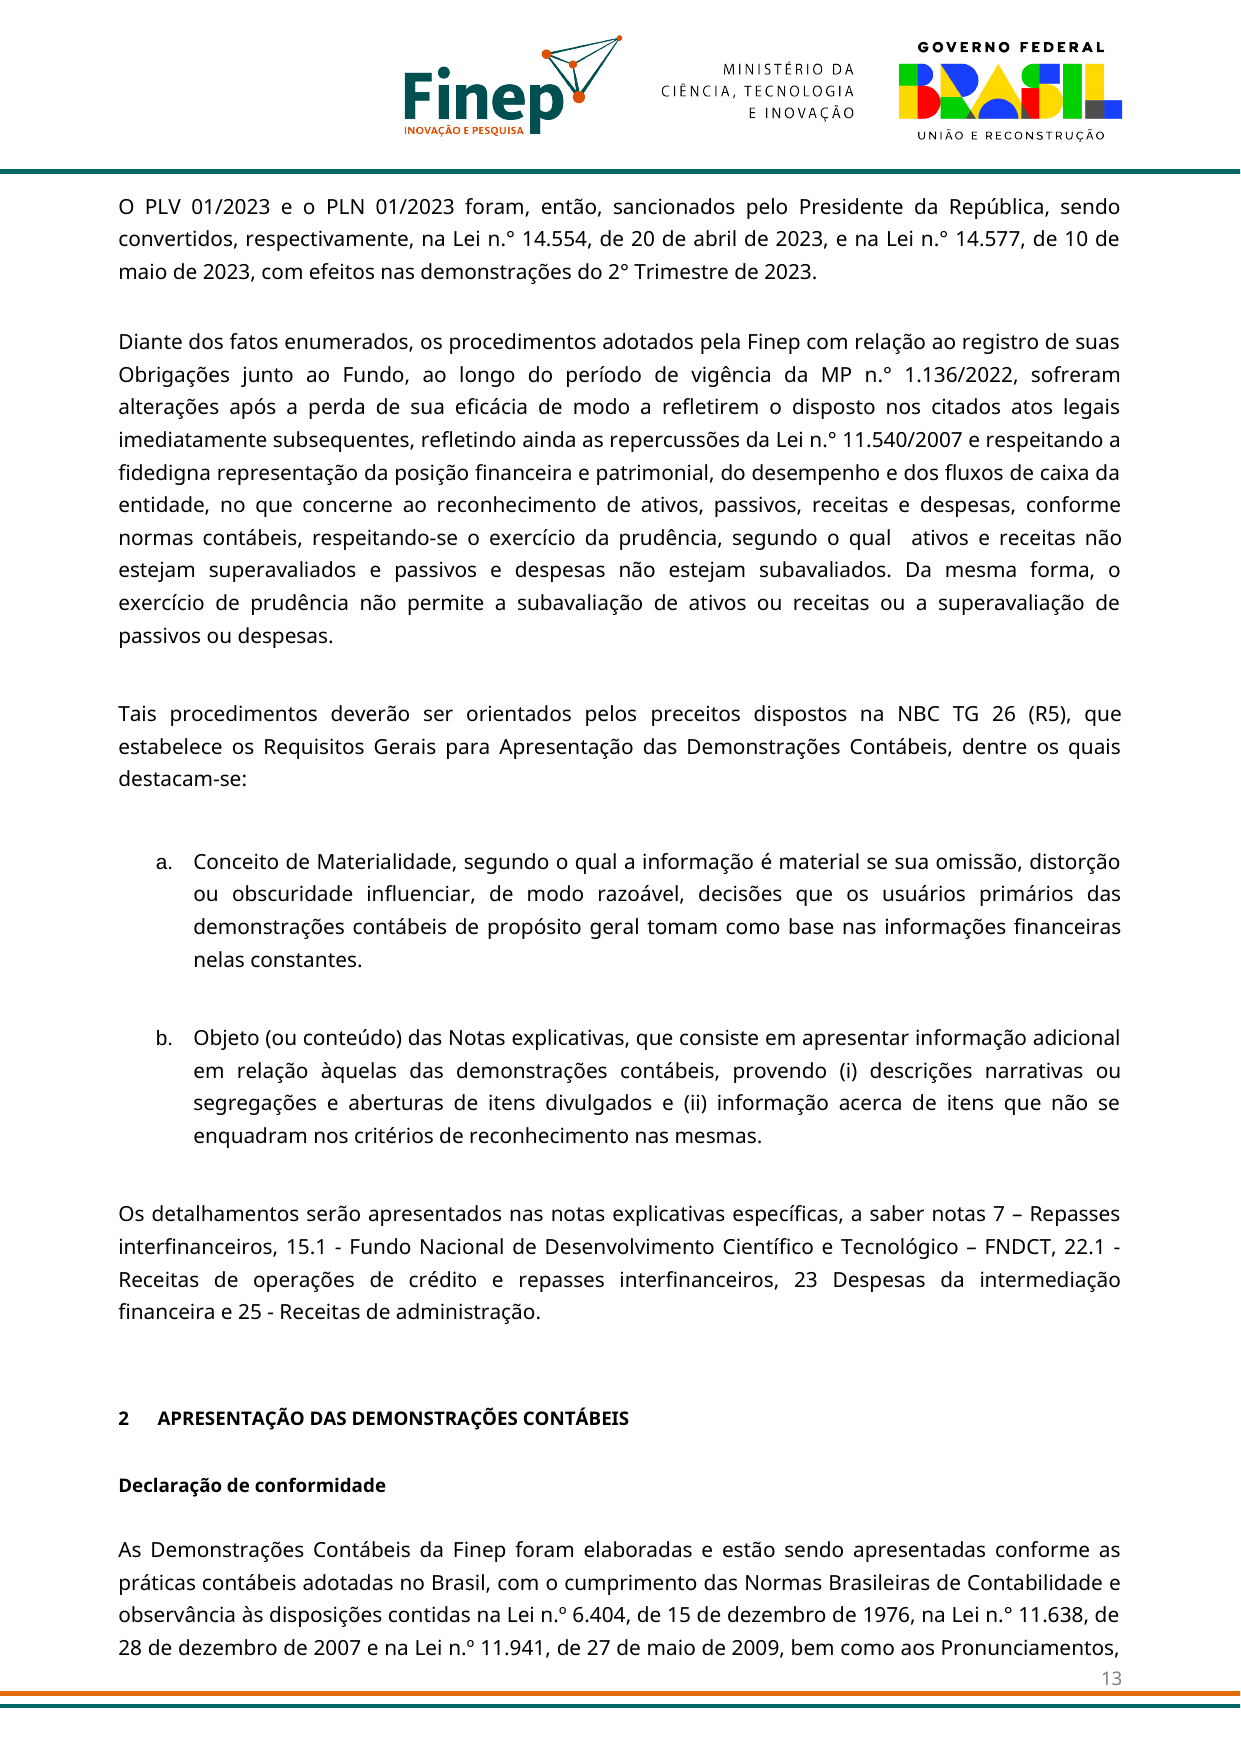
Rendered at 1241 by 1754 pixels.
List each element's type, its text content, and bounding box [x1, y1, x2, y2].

list Objeto (ou conteúdo) das Notas explicativas, que consiste em apresentar informação adicional em relação àquelas das demonstrações contábeis, provendo (i) descrições narrativas ou segregações e aberturas de itens divulgados e (ii) informação acerca de itens que não se enquadram nos critérios de reconhecimento nas mesmas. [156, 1023, 1122, 1149]
text Os detalhamentos serão apresentados nas notas explicativas específicas, a saber notas 7 – Repasses interfinanceiros, 15.1 - Fundo Nacional de Desenvolvimento Científico e Tecnológico – FNDCT, 22.1 - Receitas de operações de crédito e repasses interfinanceiros, 23 Despesas da intermediação financeira e 25 - Receitas de administração. [118, 1199, 1122, 1326]
list Apresentação das Demonstrações Contábeis [118, 1405, 1122, 1430]
text As Demonstrações Contábeis da Finep foram elaboradas e estão sendo apresentadas conforme as práticas contábeis adotadas no Brasil, com o cumprimento das Normas Brasileiras de Contabilidade e observância às disposições contidas na Lei n.º 6.404, de 15 de dezembro de 1976, na Lei n.° 11.638, de 28 de dezembro de 2007 e na Lei n.º 11.941, de 27 de maio de 2009, bem como aos Pronunciamentos, [118, 1535, 1122, 1661]
text Tais procedimentos deverão ser orientados pelos preceitos dispostos na NBC TG 26 (R5), que estabelece os Requisitos Gerais para Apresentação das Demonstrações Contábeis, dentre os quais destacam-se: [118, 699, 1122, 793]
list Conceito de Materialidade, segundo o qual a informação é material se sua omissão, distorção ou obscuridade influenciar, de modo razoável, decisões que os usuários primários das demonstrações contábeis de propósito geral tomam como base nas informações financeiras nelas constantes. [156, 847, 1122, 973]
text O PLV 01/2023 e o PLN 01/2023 foram, então, sancionados pelo Presidente da República, sendo convertidos, respectivamente, na Lei n.° 14.554, de 20 de abril de 2023, e na Lei n.° 14.577, de 10 de maio de 2023, com efeitos nas demonstrações do 2° Trimestre de 2023. [118, 192, 1122, 286]
subtitle Declaração de conformidade [118, 1472, 1122, 1498]
text Diante dos fatos enumerados, os procedimentos adotados pela Finep com relação ao registro de suas Obrigações junto ao Fundo, ao longo do período de vigência da MP n.° 1.136/2022, sofreram alterações após a perda de sua eficácia de modo a refletirem o disposto nos citados atos legais imediatamente subsequentes, refletindo ainda as repercussões da Lei n.° 11.540/2007 e respeitando a fidedigna representação da posição financeira e patrimonial, do desempenho e dos fluxos de caixa da entidade, no que concerne ao reconhecimento de ativos, passivos, receitas e despesas, conforme normas contábeis, respeitando-se o exercício da prudência, segundo o qual ativos e receitas não estejam superavaliados e passivos e despesas não estejam subavaliados. Da mesma forma, o exercício de prudência não permite a subavaliação de ativos ou receitas ou a superavaliação de passivos ou despesas. [118, 327, 1122, 649]
